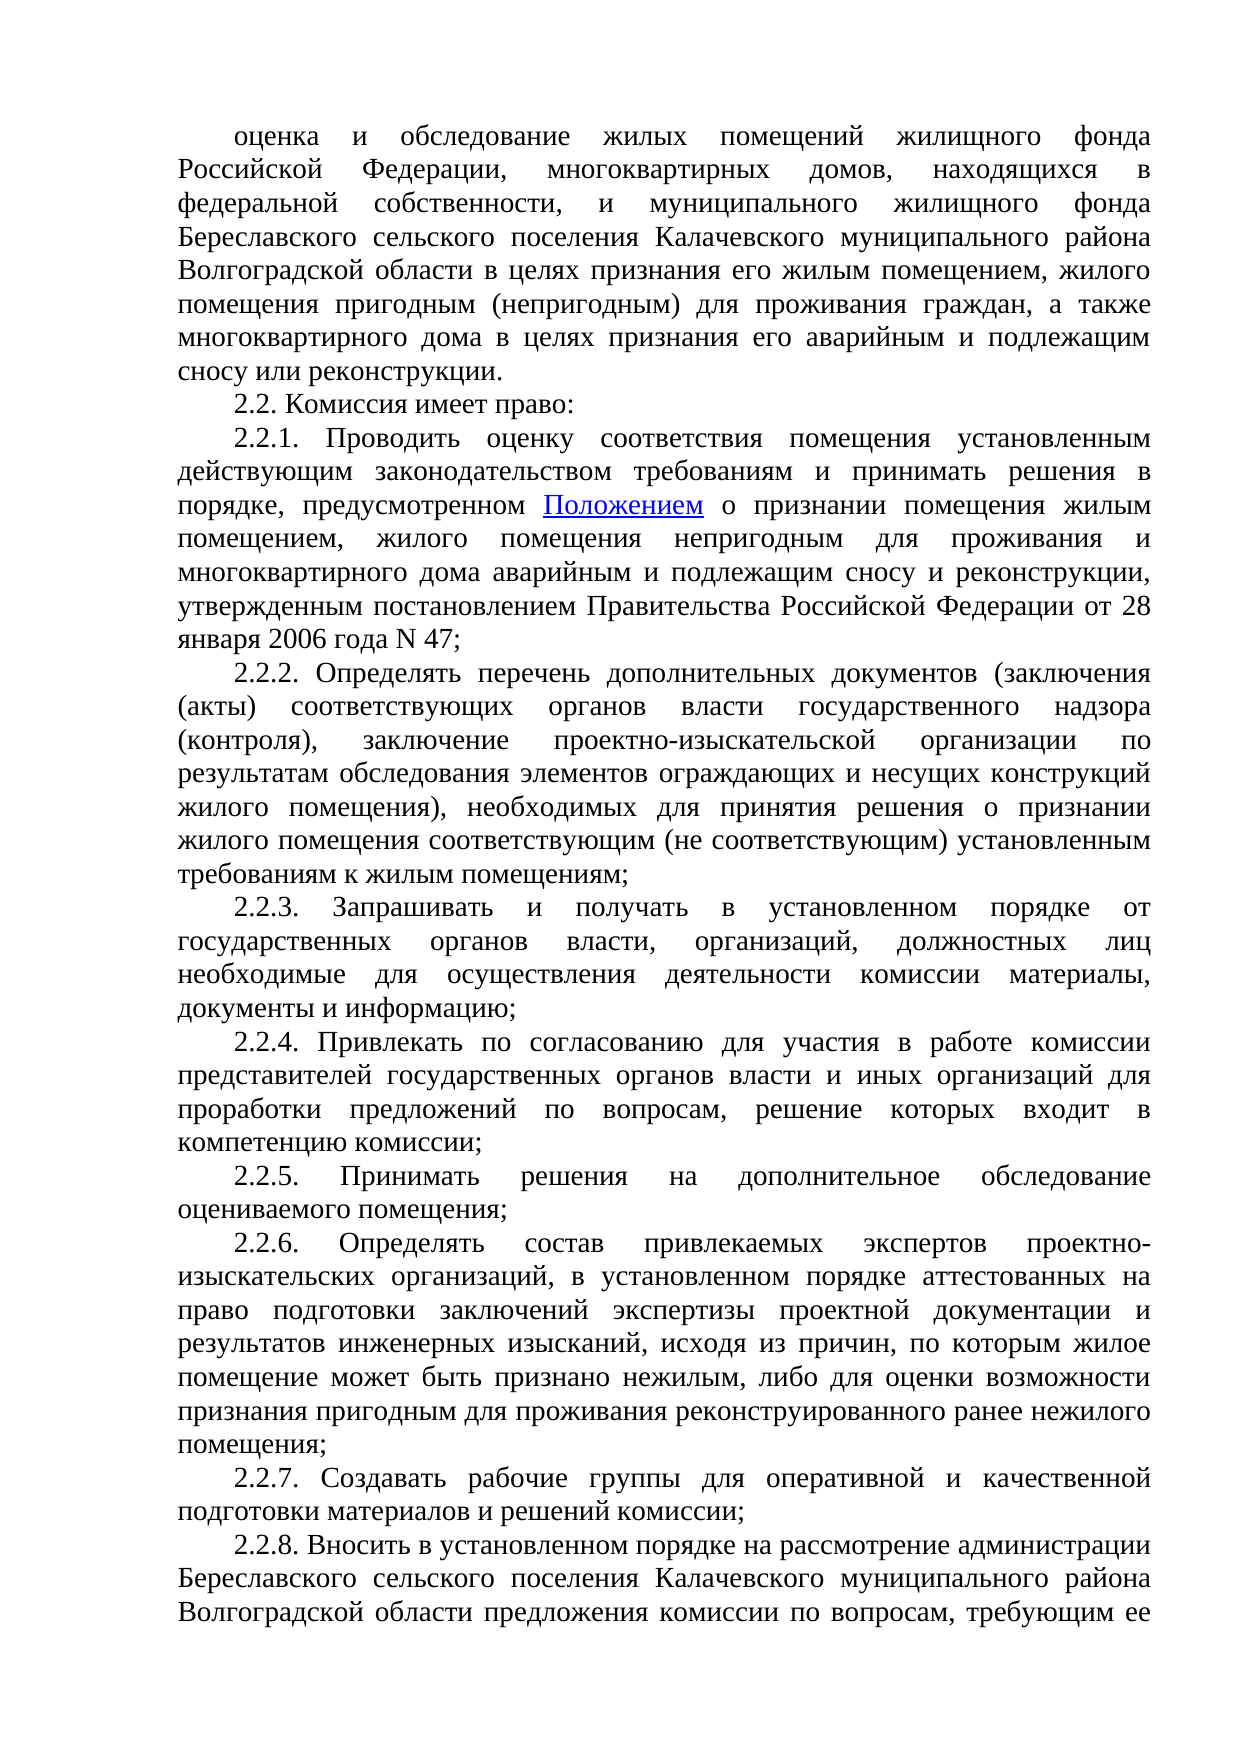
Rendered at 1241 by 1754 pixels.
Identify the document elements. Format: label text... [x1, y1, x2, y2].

text оценка и обследование жилых помещений жилищного фонда Российской Федерации, многоквартирных домов, находящихся в федеральной собственности, и муниципального жилищного фонда Береславского сельского поселения Калачевского муниципального района Волгоградской области в целях признания его жилым помещением, жилого помещения пригодным (непригодным) для проживания граждан, а также многоквартирного дома в целях признания его аварийным и подлежащим сносу или реконструкции. [177, 118, 1152, 386]
text 2.2.2. Определять перечень дополнительных документов (заключения (акты) соответствующих органов власти государственного надзора (контроля), заключение проектно-изыскательской организации по результатам обследования элементов ограждающих и несущих конструкций жилого помещения), необходимых для принятия решения о признании жилого помещения соответствующим (не соответствующим) установленным требованиям к жилым помещениям; [177, 655, 1152, 889]
text 2.2.6. Определять состав привлекаемых экспертов проектно-изыскательских организаций, в установленном порядке аттестованных на право подготовки заключений экспертизы проектной документации и результатов инженерных изысканий, исходя из причин, по которым жилое помещение может быть признано нежилым, либо для оценки возможности признания пригодным для проживания реконструированного ранее нежилого помещения; [177, 1225, 1152, 1460]
text 2.2.5. Принимать решения на дополнительное обследование оцениваемого помещения; [177, 1158, 1152, 1225]
text 2.2.7. Создавать рабочие группы для оперативной и качественной подготовки материалов и решений комиссии; [177, 1460, 1152, 1527]
text 2.2.3. Запрашивать и получать в установленном порядке от государственных органов власти, организаций, должностных лиц необходимые для осуществления деятельности комиссии материалы, документы и информацию; [177, 889, 1152, 1024]
text 2.2. Комиссия имеет право: [177, 386, 1152, 420]
text 2.2.1. Проводить оценку соответствия помещения установленным действующим законодательством требованиям и принимать решения в порядке, предусмотренном Положением о признании помещения жилым помещением, жилого помещения непригодным для проживания и многоквартирного дома аварийным и подлежащим сносу и реконструкции, утвержденным постановлением Правительства Российской Федерации от 28 января 2006 года N 47; [177, 420, 1152, 655]
text 2.2.4. Привлекать по согласованию для участия в работе комиссии представителей государственных органов власти и иных организаций для проработки предложений по вопросам, решение которых входит в компетенцию комиссии; [177, 1024, 1152, 1158]
text 2.2.8. Вносить в установленном порядке на рассмотрение администрации Береславского сельского поселения Калачевского муниципального района Волгоградской области предложения комиссии по вопросам, требующим ее [177, 1527, 1152, 1627]
